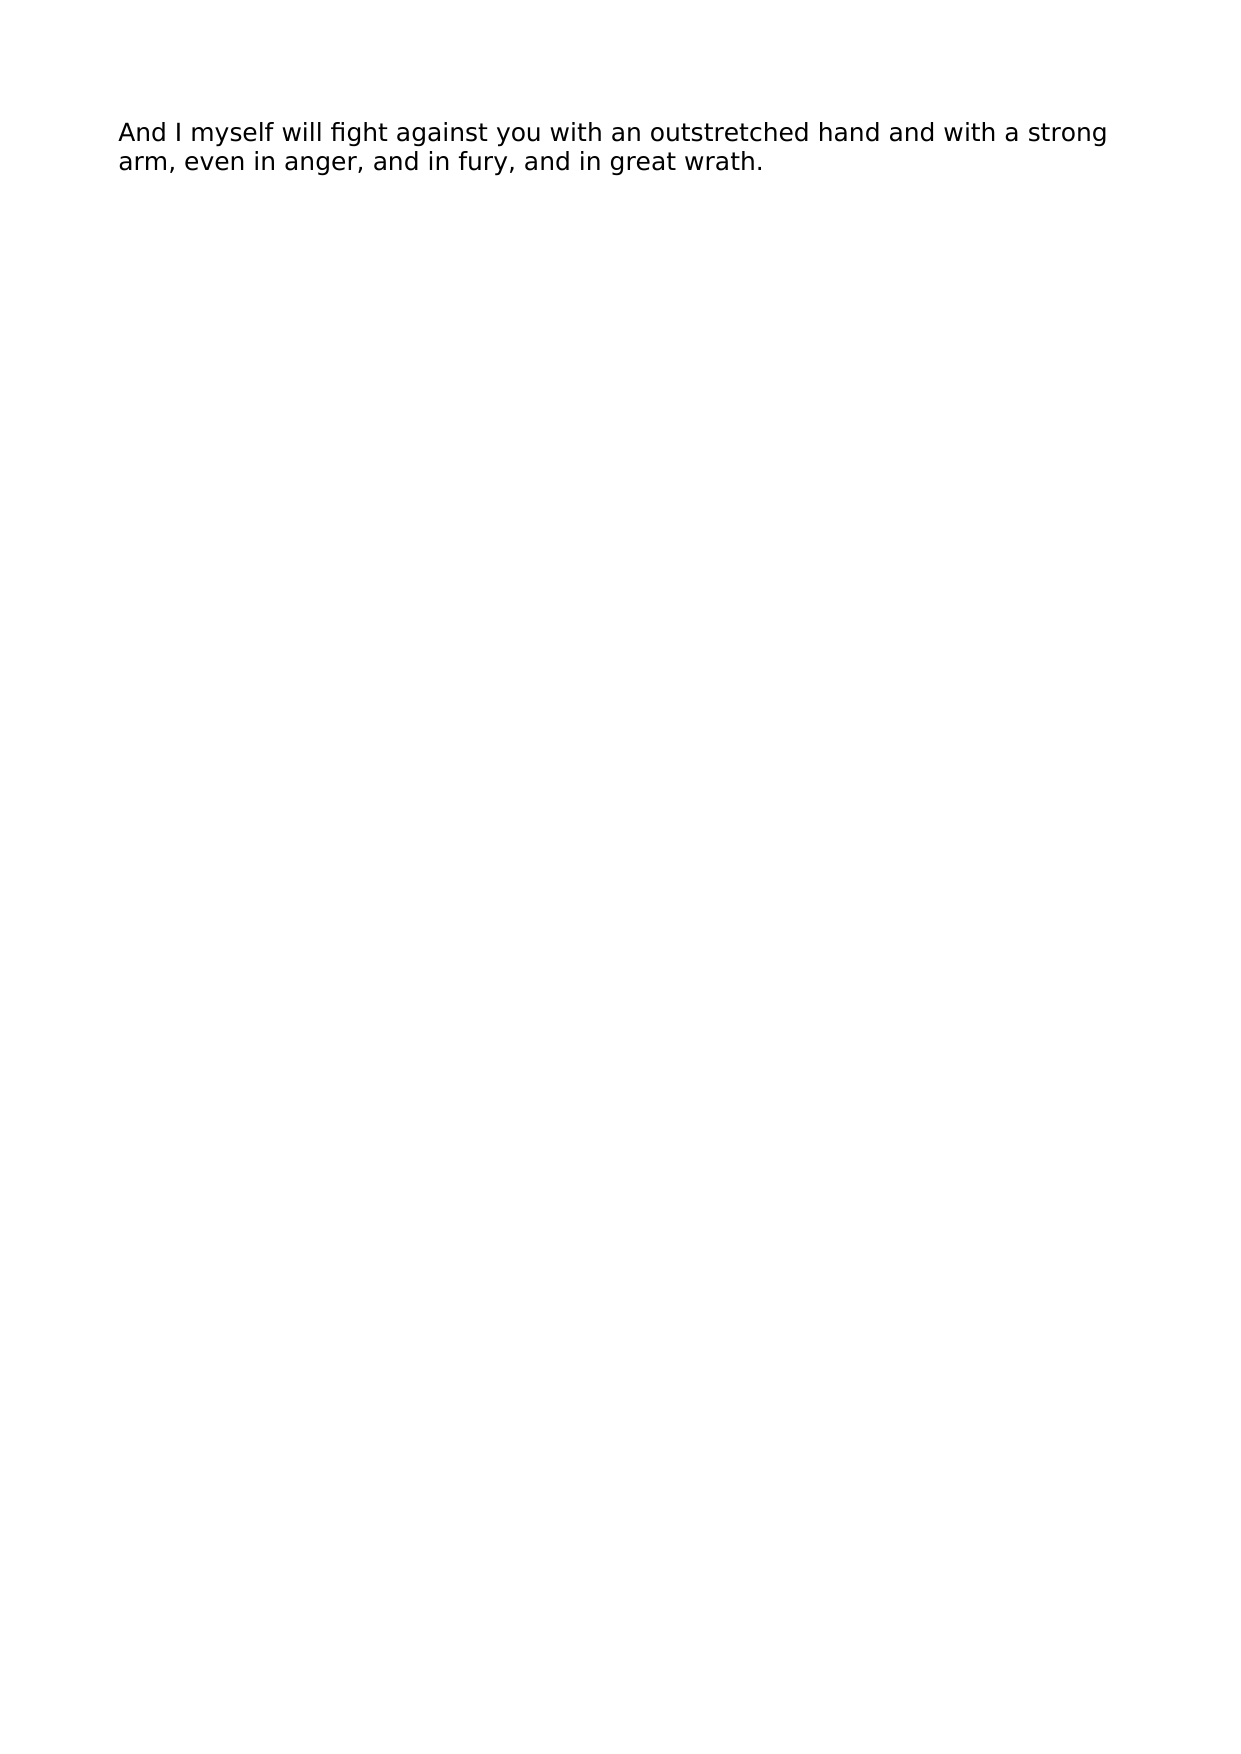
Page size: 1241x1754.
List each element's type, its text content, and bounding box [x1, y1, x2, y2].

text And I myself will fight against you with an outstretched hand and with a strong arm, even in anger, and in fury, and in great wrath. [118, 118, 1122, 176]
